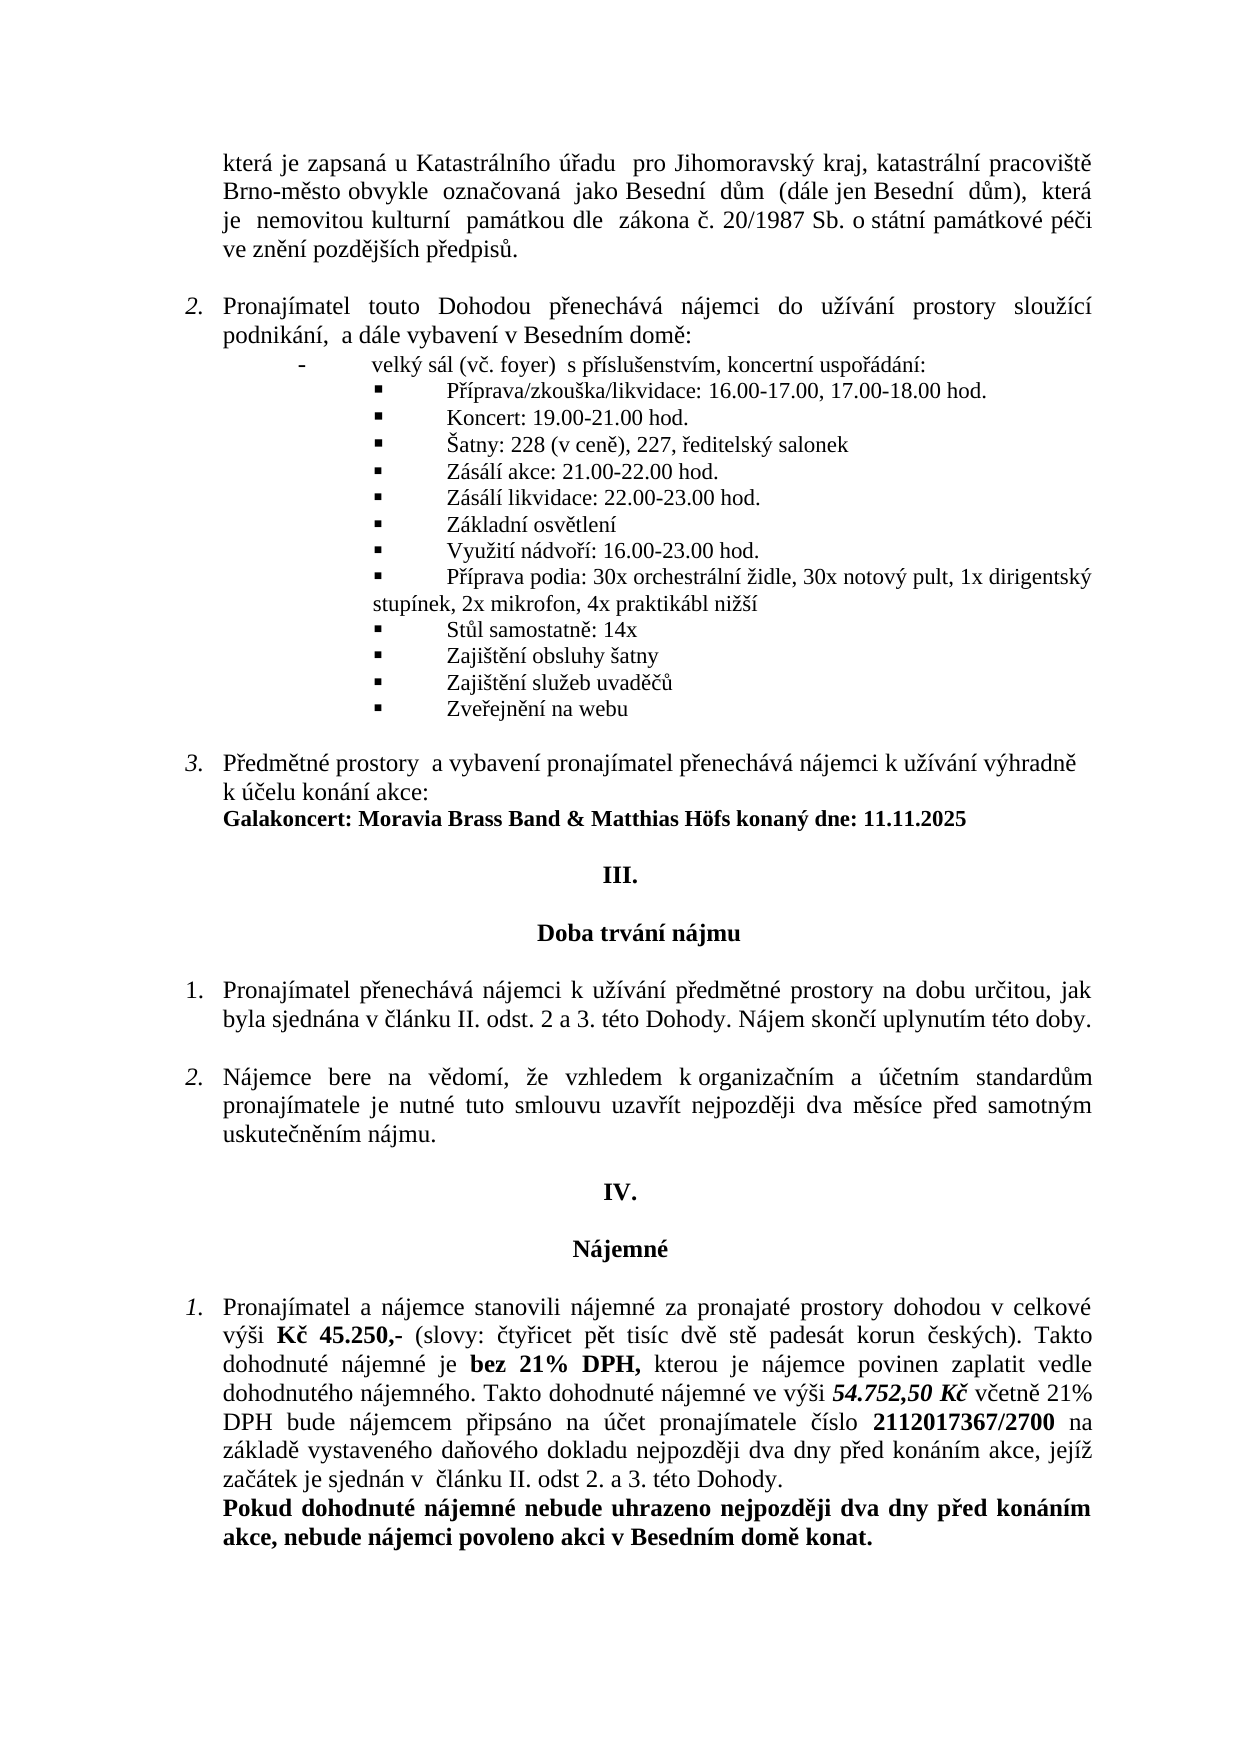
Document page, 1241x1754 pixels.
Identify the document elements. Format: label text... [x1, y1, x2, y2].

text IV. [148, 1177, 1093, 1205]
list Šatny: 228 (v ceně), 227, ředitelský salonek [373, 431, 1093, 458]
list Příprava podia: 30x orchestrální židle, 30x notový pult, 1x dirigentský stupínek, 2x mikrofon, 4x praktikábl nižší [373, 563, 1093, 616]
list Zajištění obsluhy šatny [373, 642, 1093, 669]
list která je zapsaná u Katastrálního úřadu pro Jihomoravský kraj, katastrální pracoviště Brno-město obvykle označovaná jako Besední dům (dále jen Besední dům), která je nemovitou kulturní památkou dle zákona č. 20/1987 Sb. o státní památkové péči ve znění pozdějších předpisů. [185, 148, 1093, 263]
list Zásálí likvidace: 22.00-23.00 hod. [373, 484, 1093, 511]
list Zveřejnění na webu [373, 695, 1093, 721]
list Předmětné prostory a vybavení pronajímatel přenechává nájemci k užívání výhradně k účelu konání akce: [185, 748, 1093, 805]
list Pronajímatel a nájemce stanovili nájemné za pronajaté prostory dohodou v celkové výši Kč 45.250,- (slovy: čtyřicet pět tisíc dvě stě padesát korun českých). Takto dohodnuté nájemné je bez 21% DPH, kterou je nájemce povinen zaplatit vedle dohodnutého nájemného. Takto dohodnuté nájemné ve výši 54.752,50 Kč včetně 21% DPH bude nájemcem připsáno na účet pronajímatele číslo 2112017367/2700 na základě vystaveného daňového dokladu nejpozději dva dny před konáním akce, jejíž začátek je sjednán v článku II. odst 2. a 3. této Dohody. [185, 1292, 1093, 1493]
list Pronajímatel touto Dohodou přenechává nájemci do užívání prostory sloužící podnikání, a dále vybavení v Besedním domě: [185, 291, 1093, 349]
list Využití nádvoří: 16.00-23.00 hod. [373, 537, 1093, 563]
text Nájemné [148, 1234, 1093, 1263]
list Pronajímatel přenechává nájemci k užívání předmětné prostory na dobu určitou, jak byla sjednána v článku II. odst. 2 a 3. této Dohody. Nájem skončí uplynutím této doby. [185, 975, 1093, 1033]
text Galakoncert: Moravia Brass Band & Matthias Höfs konaný dne: 11.11.2025 [223, 805, 1093, 832]
text Pokud dohodnuté nájemné nebude uhrazeno nejpozději dva dny před konáním akce, nebude nájemci povoleno akci v Besedním domě konat. [223, 1493, 1093, 1550]
list Koncert: 19.00-21.00 hod. [373, 404, 1093, 431]
list Základní osvětlení [373, 511, 1093, 537]
text Doba trvání nájmu [185, 918, 1093, 947]
list Zásálí akce: 21.00-22.00 hod. [373, 458, 1093, 484]
text III. [148, 860, 1093, 889]
list Stůl samostatně: 14x [373, 616, 1093, 642]
list velký sál (vč. foyer) s příslušenstvím, koncertní uspořádání: [298, 349, 1093, 378]
list Příprava/zkouška/likvidace: 16.00-17.00, 17.00-18.00 hod. [373, 378, 1093, 404]
list Zajištění služeb uvaděčů [373, 669, 1093, 695]
list Nájemce bere na vědomí, že vzhledem k organizačním a účetním standardům pronajímatele je nutné tuto smlouvu uzavřít nejpozději dva měsíce před samotným uskutečněním nájmu. [185, 1062, 1093, 1148]
